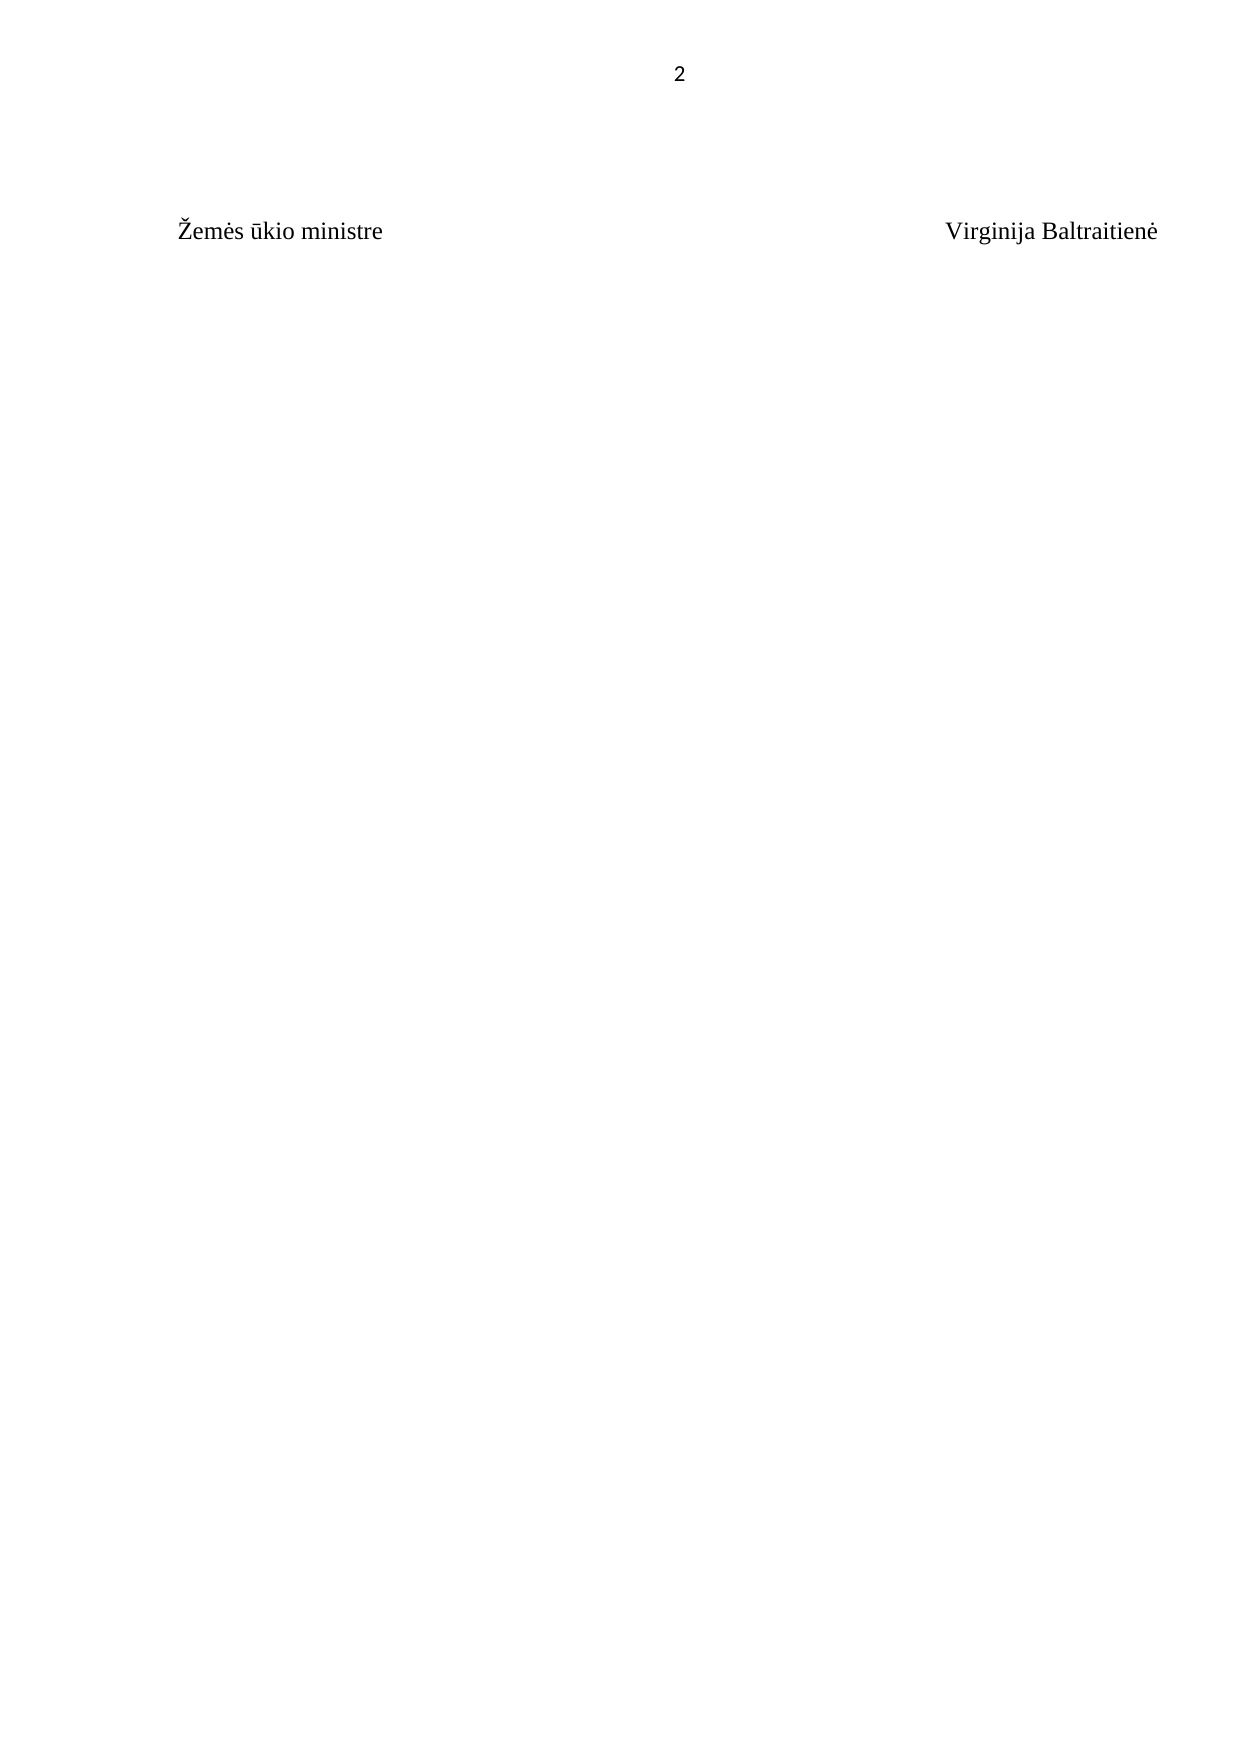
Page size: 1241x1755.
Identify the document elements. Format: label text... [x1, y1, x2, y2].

text Žemės ūkio ministre Virginija Baltraitienė [177, 216, 1181, 245]
